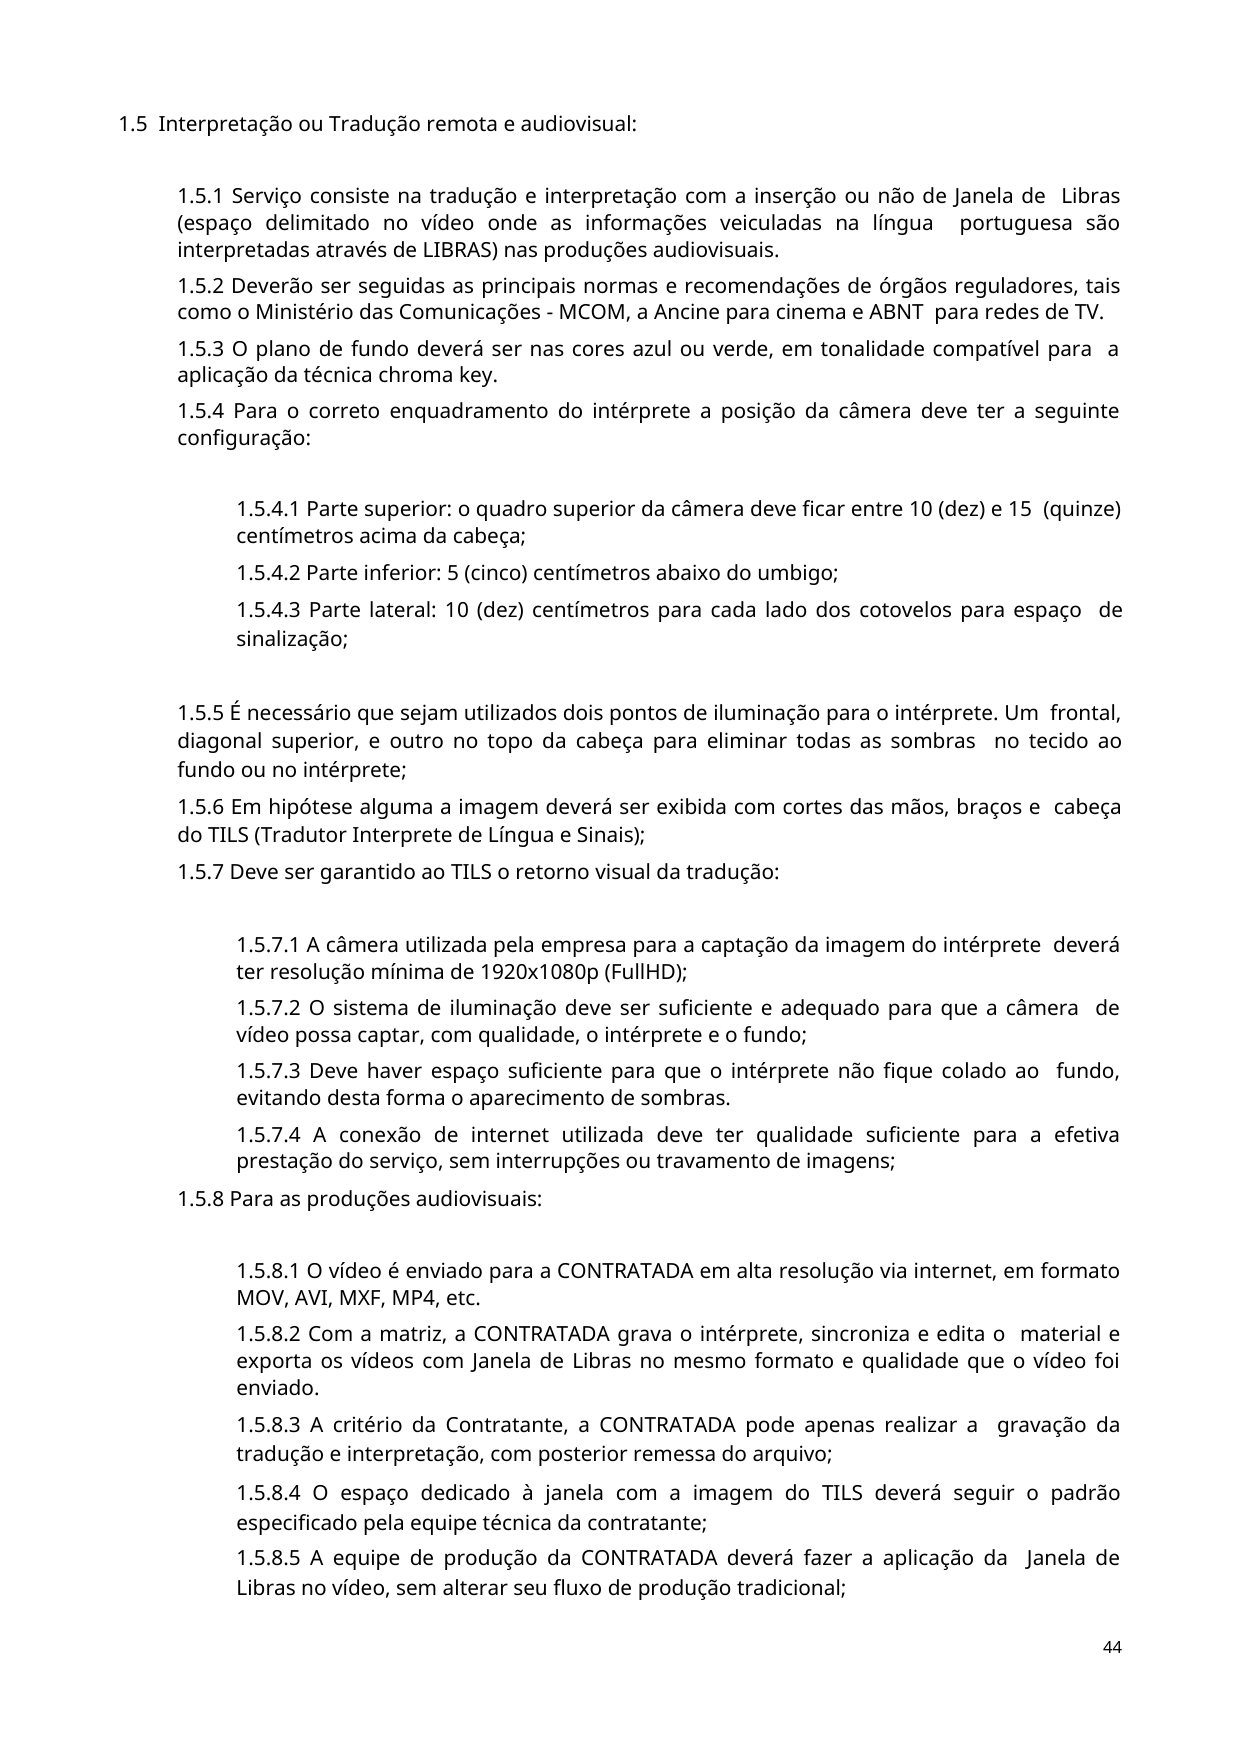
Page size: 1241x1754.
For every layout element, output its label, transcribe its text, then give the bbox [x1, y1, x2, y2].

text 1.5.8.1 O vídeo é enviado para a CONTRATADA em alta resolução via internet, em formato MOV, AVI, MXF, MP4, etc. [236, 1257, 1121, 1312]
text 1.5.1 Serviço consiste na tradução e interpretação com a inserção ou não de Janela de Libras (espaço delimitado no vídeo onde as informações veiculadas na língua portuguesa são interpretadas através de LIBRAS) nas produções audiovisuais. [177, 182, 1122, 263]
text 1.5.7.3 Deve haver espaço suficiente para que o intérprete não fique colado ao fundo, evitando desta forma o aparecimento de sombras. [236, 1057, 1122, 1112]
text 1.5.8 Para as produções audiovisuais: [177, 1184, 1122, 1212]
text 1.5.8.2 Com a matriz, a CONTRATADA grava o intérprete, sincroniza e edita o material e exporta os vídeos com Janela de Libras no mesmo formato e qualidade que o vídeo foi enviado. [236, 1320, 1122, 1401]
text 1.5.2 Deverão ser seguidas as principais normas e recomendações de órgãos reguladores, tais como o Ministério das Comunicações - MCOM, a Ancine para cinema e ABNT para redes de TV. [177, 272, 1122, 326]
text 1.5.7.4 A conexão de internet utilizada deve ter qualidade suficiente para a efetiva prestação do serviço, sem interrupções ou travamento de imagens; [236, 1120, 1122, 1175]
text 1.5.4.2 Parte inferior: 5 (cinco) centímetros abaixo do umbigo; [236, 558, 902, 587]
text 1.5.7.2 O sistema de iluminação deve ser suficiente e adequado para que a câmera de vídeo possa captar, com qualidade, o intérprete e o fundo; [236, 994, 1122, 1048]
text 1.5.3 O plano de fundo deverá ser nas cores azul ou verde, em tonalidade compatível para a aplicação da técnica chroma key. [177, 334, 1122, 389]
text 1.5.6 Em hipótese alguma a imagem deverá ser exibida com cortes das mãos, braços e cabeça do TILS (Tradutor Interprete de Língua e Sinais); [177, 792, 1124, 849]
text 1.5.4.1 Parte superior: o quadro superior da câmera deve ficar entre 10 (dez) e 15 (quinze) centímetros acima da cabeça; [236, 495, 1122, 550]
text 1.5.7.1 A câmera utilizada pela empresa para a captação da imagem do intérprete deverá ter resolução mínima de 1920x1080p (FullHD); [236, 931, 1122, 986]
text 1.5.4 Para o correto enquadramento do intérprete a posição da câmera deve ter a seguinte configuração: [177, 397, 1121, 452]
text 1.5.8.4 O espaço dedicado à janela com a imagem do TILS deverá seguir o padrão especificado pela equipe técnica da contratante; [236, 1478, 1122, 1536]
text 1.5.5 É necessário que sejam utilizados dois pontos de iluminação para o intérprete. Um frontal, diagonal superior, e outro no topo da cabeça para eliminar todas as sombras no tecido ao fundo ou no intérprete; [177, 698, 1124, 783]
text 1.5.4.3 Parte lateral: 10 (dez) centímetros para cada lado dos cotovelos para espaço de sinalização; [236, 595, 1124, 652]
text 1.5.8.3 A critério da Contratante, a CONTRATADA pode apenas realizar a gravação da tradução e interpretação, com posterior remessa do arquivo; [236, 1410, 1122, 1468]
text 1.5.8.5 A equipe de produção da CONTRATADA deverá fazer a aplicação da Janela de Libras no vídeo, sem alterar seu fluxo de produção tradicional; [236, 1543, 1122, 1602]
text 1.5 Interpretação ou Tradução remota e audiovisual: [118, 109, 1122, 137]
text 1.5.7 Deve ser garantido ao TILS o retorno visual da tradução: [177, 857, 1124, 886]
